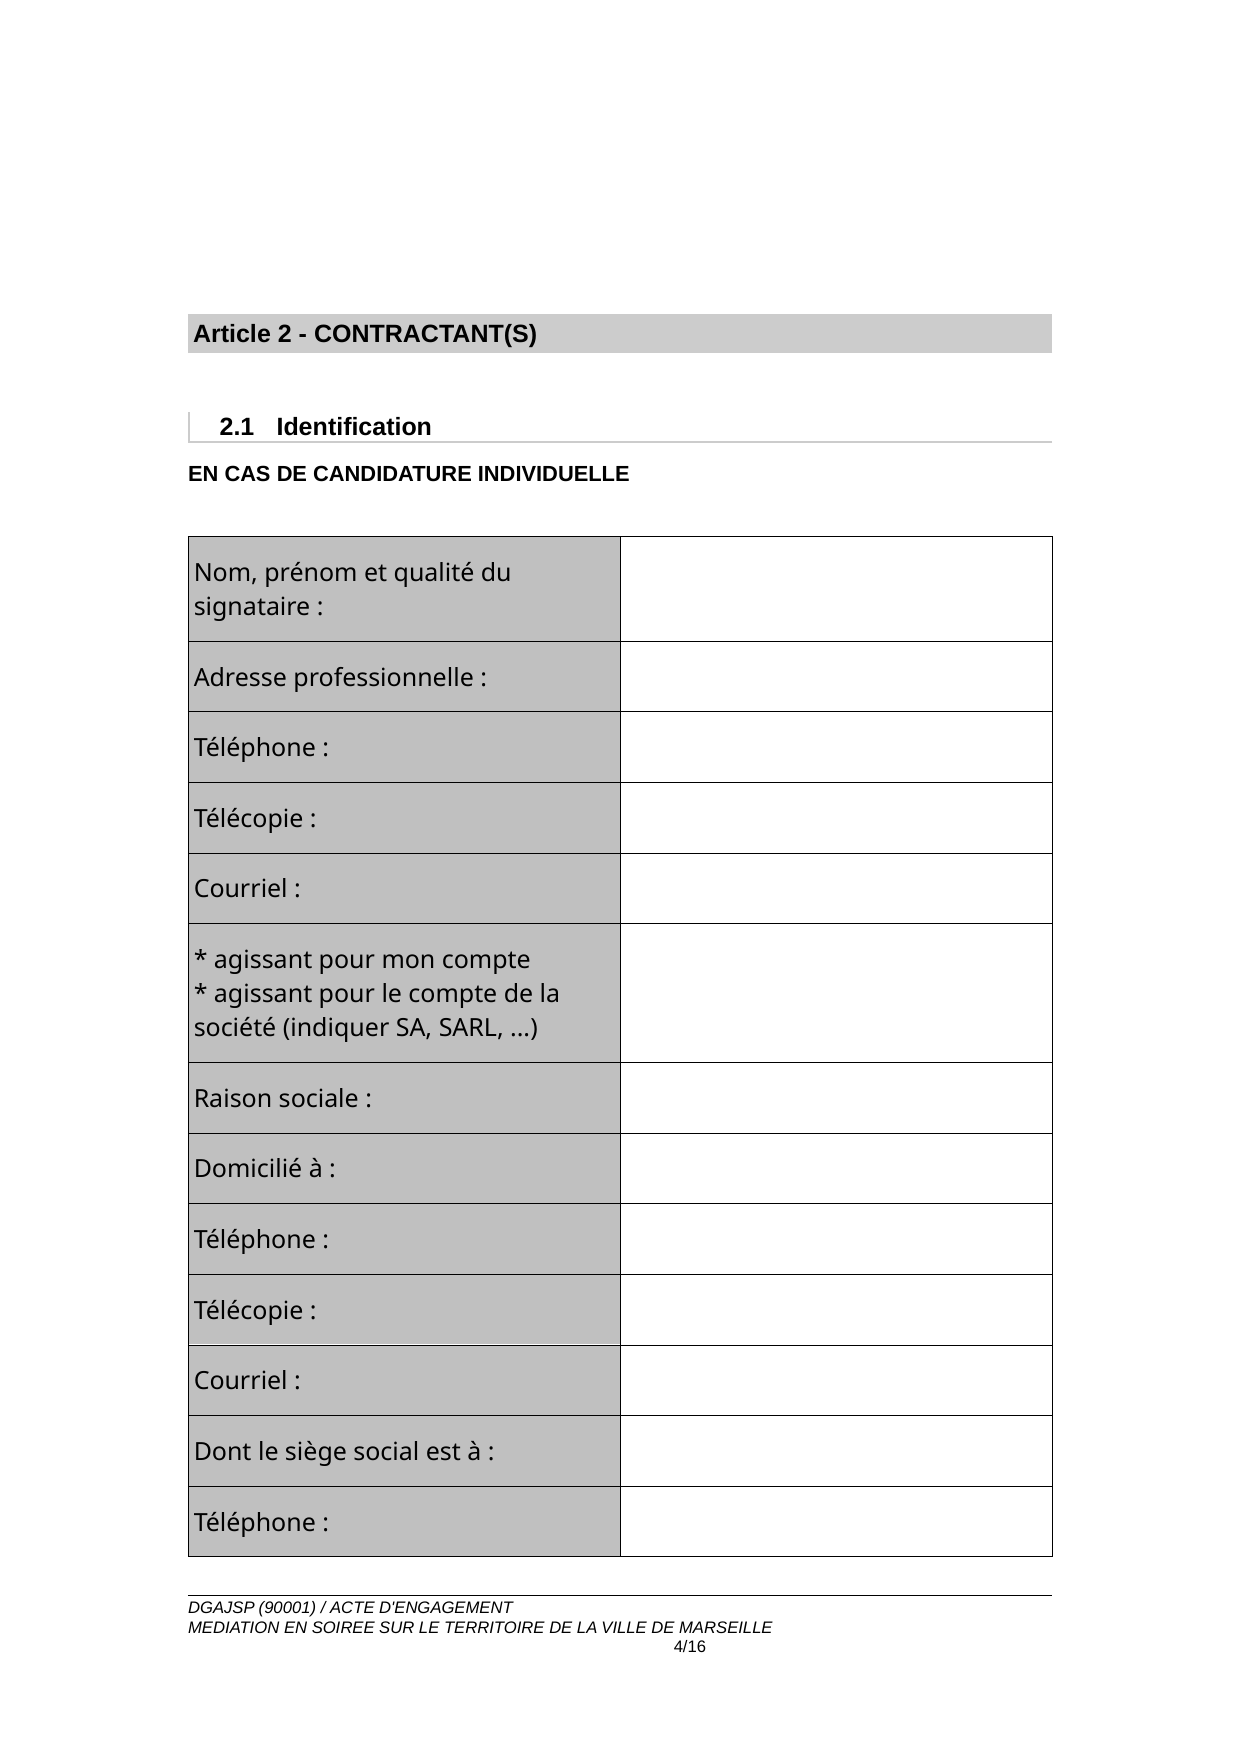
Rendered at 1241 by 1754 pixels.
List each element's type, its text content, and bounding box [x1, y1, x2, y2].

table_cell [621, 1204, 1052, 1274]
table_cell [621, 1416, 1052, 1486]
table_cell [621, 854, 1052, 923]
table_cell [621, 783, 1052, 853]
subtitle CONTRACTANT(S) [190, 316, 1050, 351]
table_cell [621, 642, 1052, 711]
table_cell [621, 1134, 1052, 1203]
table_cell [621, 924, 1052, 1062]
table_cell [621, 1275, 1052, 1344]
table_cell Adresse professionnelle : [189, 642, 620, 711]
table_cell Téléphone : [189, 712, 620, 782]
table_cell [621, 1063, 1052, 1133]
table_cell [621, 1487, 1052, 1556]
table_header Nom, prénom et qualité du signataire : [189, 537, 620, 641]
table_cell [621, 1346, 1052, 1415]
table_cell Téléphone : [189, 1204, 620, 1274]
subtitle Identification [190, 412, 1052, 441]
table_cell Raison sociale : [189, 1063, 620, 1133]
table_cell Courriel : [189, 854, 620, 923]
table_cell * agissant pour mon compte * agissant pour le compte de la société (indiquer SA, SARL, ...) [189, 924, 620, 1062]
text EN CAS DE CANDIDATURE INDIVIDUELLE [188, 461, 1052, 486]
table_cell Télécopie : [189, 783, 620, 853]
table_cell Téléphone : [189, 1487, 620, 1556]
table_cell Courriel : [189, 1346, 620, 1415]
table_cell [621, 712, 1052, 782]
table_cell Dont le siège social est à : [189, 1416, 620, 1486]
table_cell Domicilié à : [189, 1134, 620, 1203]
table_cell Télécopie : [189, 1275, 620, 1344]
table_header [621, 537, 1052, 641]
